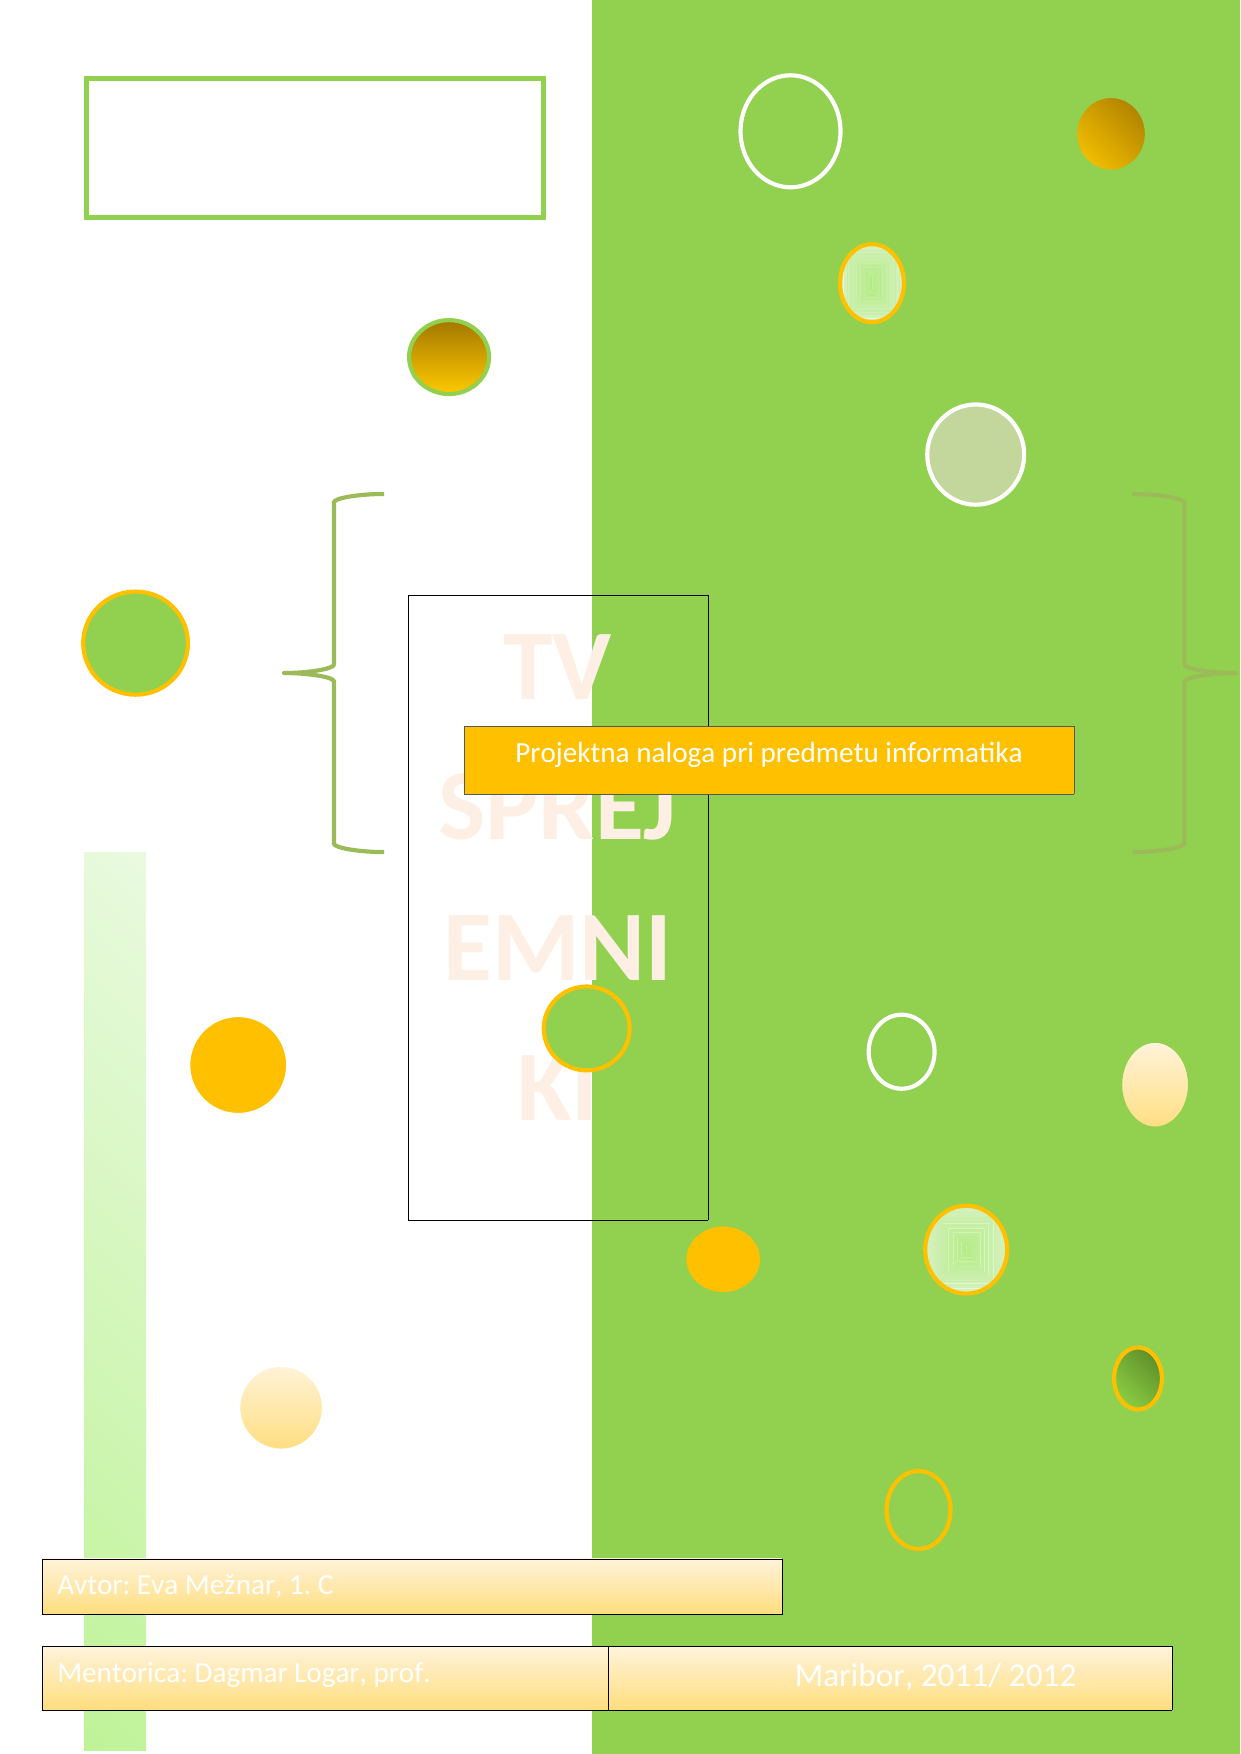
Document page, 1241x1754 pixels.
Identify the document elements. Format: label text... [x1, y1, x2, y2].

text TV SPREJEMNIKI [423, 602, 692, 1145]
text Mentorica: Dagmar Logar, prof. [57, 1654, 593, 1690]
text Projektna naloga pri predmetu informatika [479, 734, 1059, 769]
text Avtor: Eva Mežnar, 1. C [57, 1566, 767, 1602]
text PRVA GIMNAZIJA MARIBOR [104, 88, 526, 124]
text TRG GENERALA MAISTRA 1 [104, 150, 526, 186]
text Maribor, 2011/ 2012 [609, 1654, 1157, 1695]
